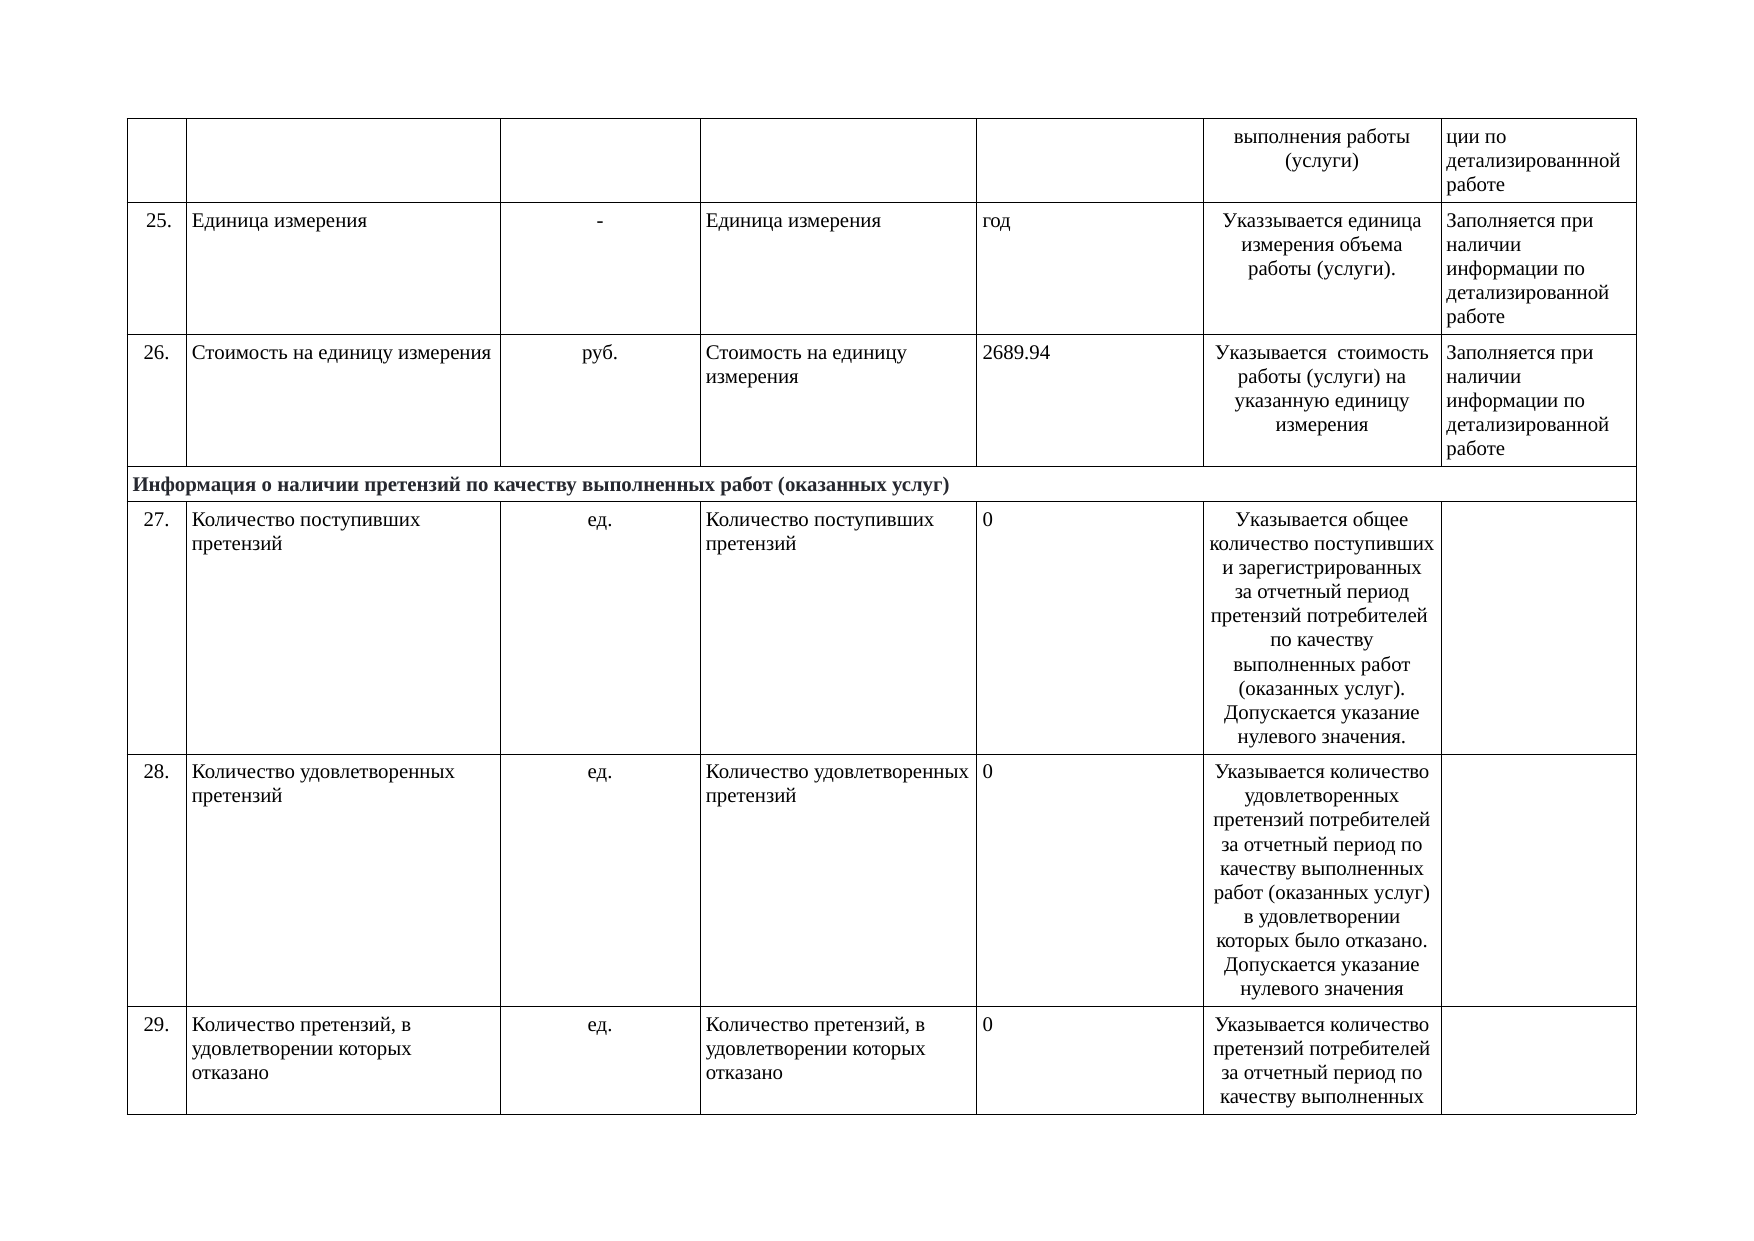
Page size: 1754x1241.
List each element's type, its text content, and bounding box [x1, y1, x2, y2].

table_cell 0 [977, 1007, 1203, 1113]
table_cell Стоимость на единицу измерения [187, 335, 500, 466]
table_cell ед. [501, 502, 700, 753]
table_cell 25. [128, 203, 186, 334]
table_cell [1442, 755, 1636, 1006]
table_cell 29. [128, 1007, 186, 1113]
table_cell Указзывается единица измерения объема работы (услуги). [1204, 203, 1441, 334]
table_cell ед. [501, 1007, 700, 1113]
table_cell - [501, 203, 700, 334]
table_cell Количество удовлетворенных претензий [701, 755, 976, 1006]
table_cell Информация о наличии претензий по качеству выполненных работ (оказанных услуг) [128, 467, 1636, 501]
table_cell [128, 119, 186, 202]
table_cell 0 [977, 755, 1203, 1006]
table_cell Указывается стоимость работы (услуги) на указанную единицу измерения [1204, 335, 1441, 466]
table_cell Указывается количество удовлетворенных претензий потребителей за отчетный период по качеству выполненных работ (оказанных услуг) в удовлетворении которых было отказано. Допускается указание нулевого значения [1204, 755, 1441, 1006]
table_cell Количество поступивших претензий [187, 502, 500, 753]
table_cell [187, 119, 500, 202]
table_cell выполнения работы (услуги) [1204, 119, 1441, 202]
table_cell Количество претензий, в удовлетворении которых отказано [701, 1007, 976, 1113]
table_cell - [501, 119, 700, 202]
table_cell 0 [977, 502, 1203, 753]
table_cell Количество удовлетворенных претензий [187, 755, 500, 1006]
table_cell [1442, 502, 1636, 753]
table_cell [977, 119, 1203, 202]
table_cell Стоимость на единицу измерения [701, 335, 976, 466]
table_cell ции по детализированнной работе [1442, 119, 1636, 202]
table_cell [701, 119, 976, 202]
table_cell Единица измерения [701, 203, 976, 334]
table_cell Заполняется при наличии информации по детализированной работе [1442, 203, 1636, 334]
table_cell [1442, 1007, 1636, 1113]
table_cell 27. [128, 502, 186, 753]
table_cell 2689,94 [977, 335, 1203, 466]
table_cell Указывается количество претензий потребителей за отчетный период по качеству выполненных [1204, 1007, 1441, 1113]
table_cell Количество поступивших претензий [701, 502, 976, 753]
table_cell руб. [501, 335, 700, 466]
table_cell Количество претензий, в удовлетворении которых отказано [187, 1007, 500, 1113]
table_cell ед. [501, 755, 700, 1006]
table_cell Заполняется при наличии информации по детализированной работе [1442, 335, 1636, 466]
table_cell Указывается общее количество поступивших и зарегистрированных за отчетный период претензий потребителей по качеству выполненных работ (оказанных услуг). Допускается указание нулевого значения. [1204, 502, 1441, 753]
table_cell 26. [128, 335, 186, 466]
table_cell год [977, 203, 1203, 334]
table_cell Единица измерения [187, 203, 500, 334]
table_cell 28. [128, 755, 186, 1006]
